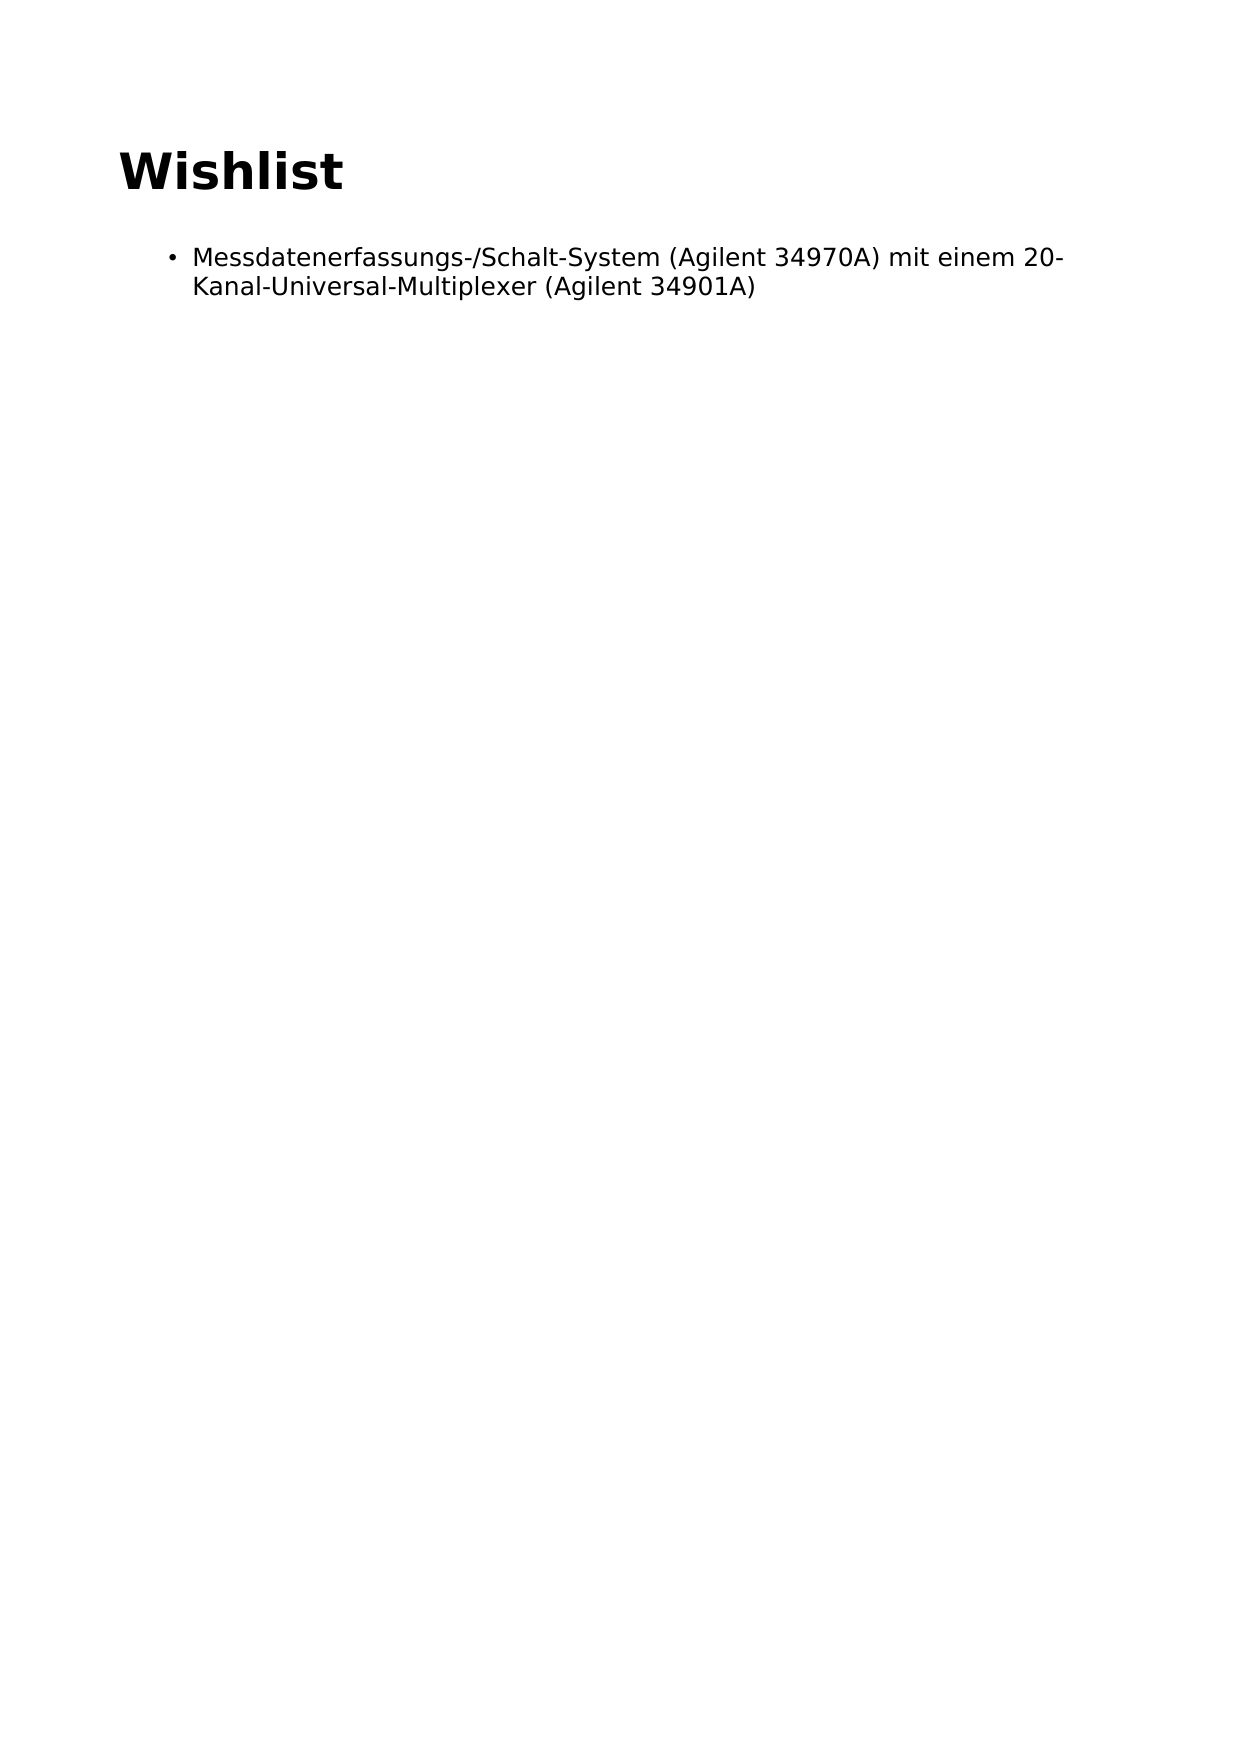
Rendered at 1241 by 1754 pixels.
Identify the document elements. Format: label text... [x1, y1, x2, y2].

list Messdatenerfassungs-/Schalt-System (Agilent 34970A) mit einem 20-Kanal-Universal-Multiplexer (Agilent 34901A) [177, 243, 1122, 302]
subtitle Wishlist [118, 143, 1122, 201]
